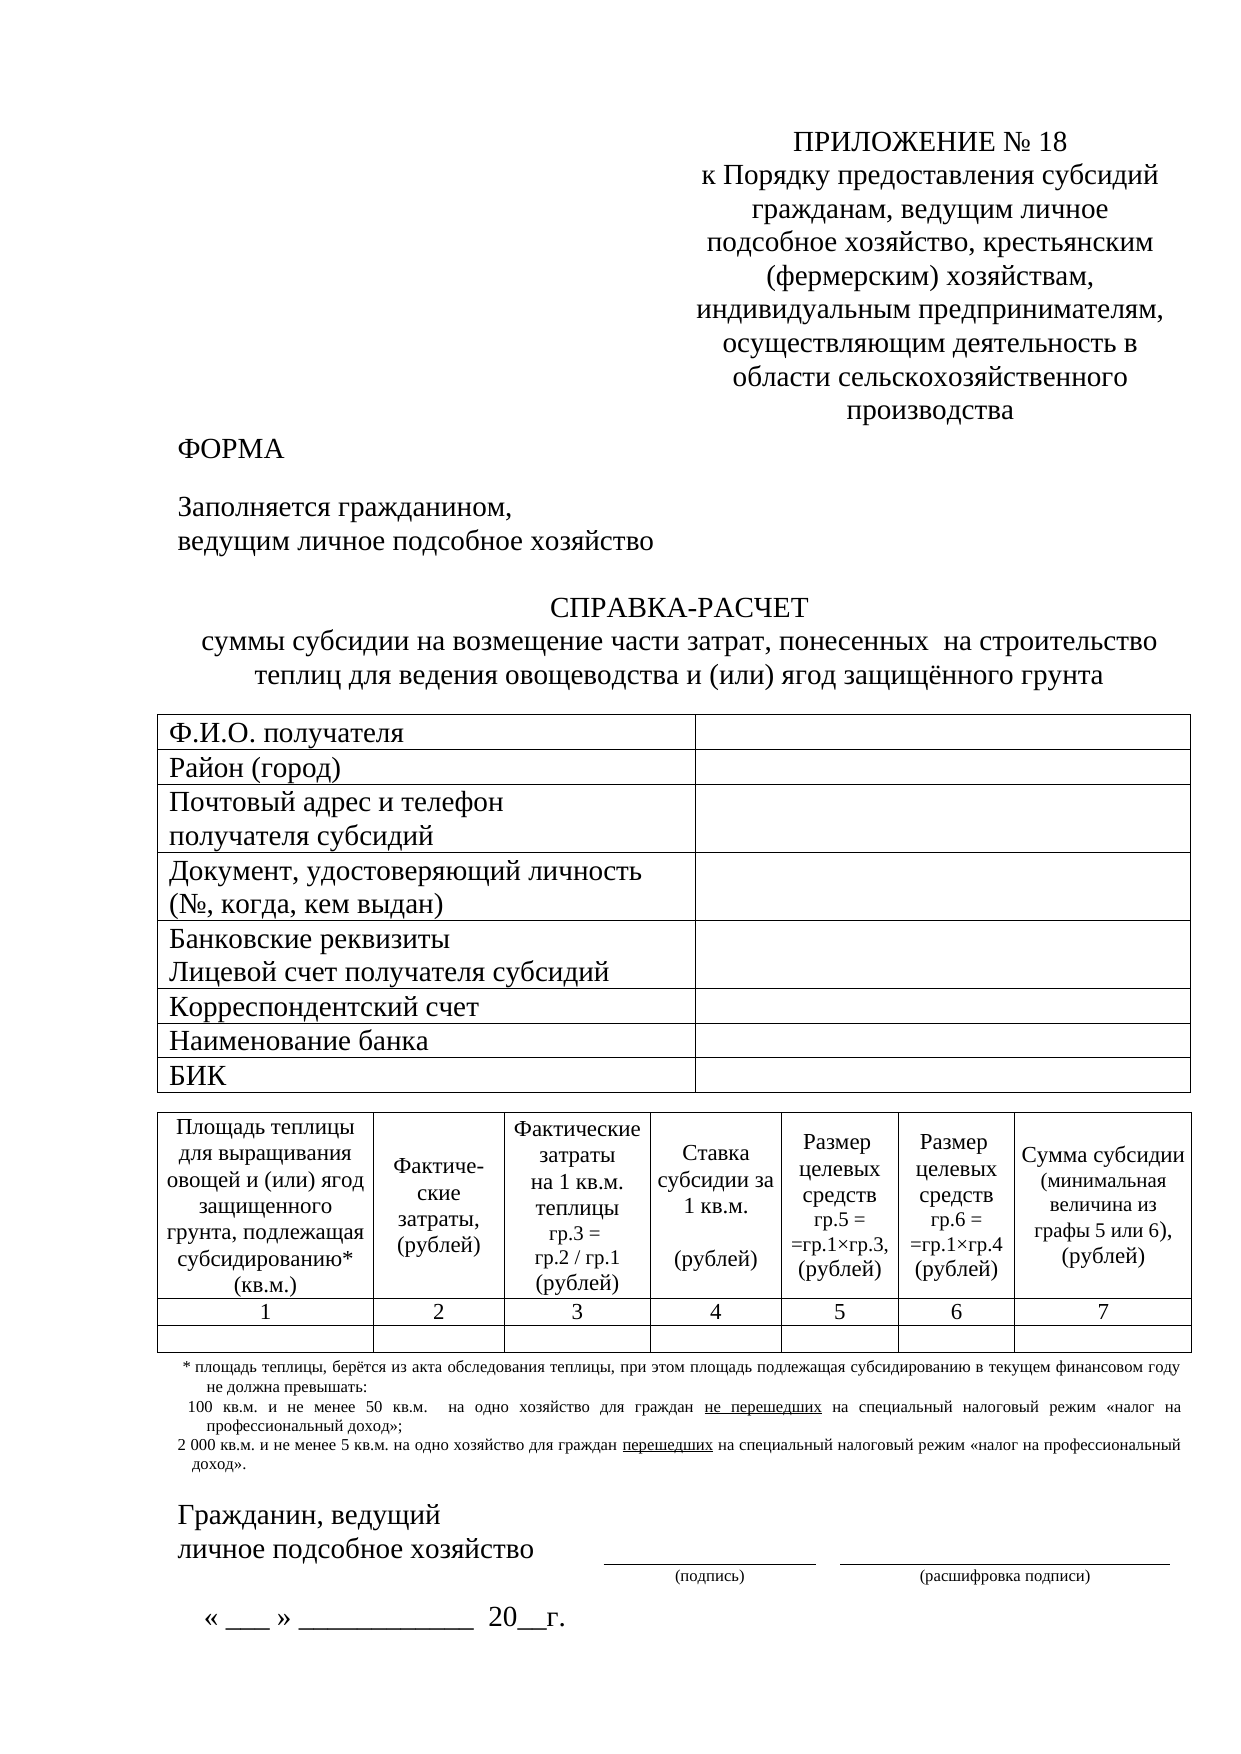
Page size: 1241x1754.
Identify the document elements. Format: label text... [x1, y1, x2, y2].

table_header Сумма субсидии (минимальная величина из графы 5 или 6), (рублей) [1015, 1113, 1191, 1297]
table_cell [158, 1326, 373, 1352]
text 100 кв.м. и не менее 50 кв.м. на одно хозяйство для граждан не перешедших на специальный налоговый режим «налог на профессиональный доход»; [177, 1396, 1181, 1435]
table_cell Наименование банка [158, 1024, 695, 1057]
table_cell Документ, удостоверяющий личность (№, когда, кем выдан) [158, 853, 695, 920]
table_cell [696, 853, 1190, 920]
table_cell « ___ » ____________ 20__г. [166, 1564, 603, 1632]
text Заполняется гражданином, [177, 489, 1181, 523]
table_cell [696, 750, 1190, 783]
text 2 000 кв.м. и не менее 5 кв.м. на одно хозяйство для граждан перешедших на специальный налоговый режим «налог на профессиональный доход». [177, 1435, 1181, 1473]
table_cell 3 [505, 1299, 650, 1325]
table_header [604, 1497, 816, 1564]
table_cell Корреспондентский счет [158, 989, 695, 1022]
table_cell (подпись) [604, 1565, 816, 1632]
table_cell 2 [374, 1299, 504, 1325]
table_header [816, 1497, 840, 1564]
table_header [696, 715, 1190, 749]
table_header Фактиче-ские затраты, (рублей) [374, 1113, 504, 1297]
table_cell [696, 785, 1190, 852]
table_cell [816, 1564, 840, 1632]
table_cell 4 [651, 1299, 781, 1325]
table_cell 1 [158, 1299, 373, 1325]
table_cell [696, 1058, 1190, 1092]
table_cell Почтовый адрес и телефон получателя субсидий [158, 785, 695, 852]
table_cell БИК [158, 1058, 695, 1092]
table_cell [782, 1326, 898, 1352]
text суммы субсидии на возмещение части затрат, понесенных на строительство теплиц для ведения овощеводства и (или) ягод защищённого грунта [177, 623, 1181, 690]
table_cell [651, 1326, 781, 1352]
table_cell 7 [1015, 1299, 1191, 1325]
table_cell [1015, 1326, 1191, 1352]
table_cell Банковские реквизиты Лицевой счет получателя субсидий [158, 921, 695, 988]
table_cell [696, 989, 1190, 1022]
text ФОРМА [177, 431, 1181, 465]
table_cell [505, 1326, 650, 1352]
table_header Гражданин, ведущий личное подсобное хозяйство [166, 1497, 603, 1564]
table_cell [696, 921, 1190, 988]
table_header Площадь теплицы для выращивания овощей и (или) ягод защищенного грунта, подлежащая субсидированию* (кв.м.) [158, 1113, 373, 1297]
table_cell (расшифровка подписи) [840, 1565, 1169, 1632]
table_header [840, 1497, 1169, 1564]
table_header ПРИЛОЖЕНИЕ № 18 к Порядку предоставления субсидий гражданам, ведущим личное подсобное хозяйство, крестьянским (фермерским) хозяйствам, индивидуальным предпринимателям, осуществляющим деятельность в области сельскохозяйственного производства [679, 118, 1181, 431]
table_cell 5 [782, 1299, 898, 1325]
table_cell Район (город) [158, 750, 695, 783]
text СПРАВКА-РАСЧЕТ [177, 590, 1181, 623]
table_header Размер целевых средств гр.5 = =гр.1×гр.3, (рублей) [782, 1113, 898, 1297]
table_header Ф.И.О. получателя [158, 715, 695, 749]
table_header Ставка субсидии за 1 кв.м. (рублей) [651, 1113, 781, 1297]
text ведущим личное подсобное хозяйство [177, 523, 1181, 556]
table_header [177, 118, 679, 431]
table_header Фактические затраты на 1 кв.м. теплицы гр.3 = гр.2 / гр.1 (рублей) [505, 1113, 650, 1297]
table_cell [696, 1024, 1190, 1057]
table_cell [899, 1326, 1014, 1352]
table_cell [374, 1326, 504, 1352]
text * площадь теплицы, берётся из акта обследования теплицы, при этом площадь подлежащая субсидированию в текущем финансовом году не должна превышать: [177, 1353, 1181, 1396]
table_cell 6 [899, 1299, 1014, 1325]
table_header Размер целевых средств гр.6 = =гр.1×гр.4 (рублей) [899, 1113, 1014, 1297]
